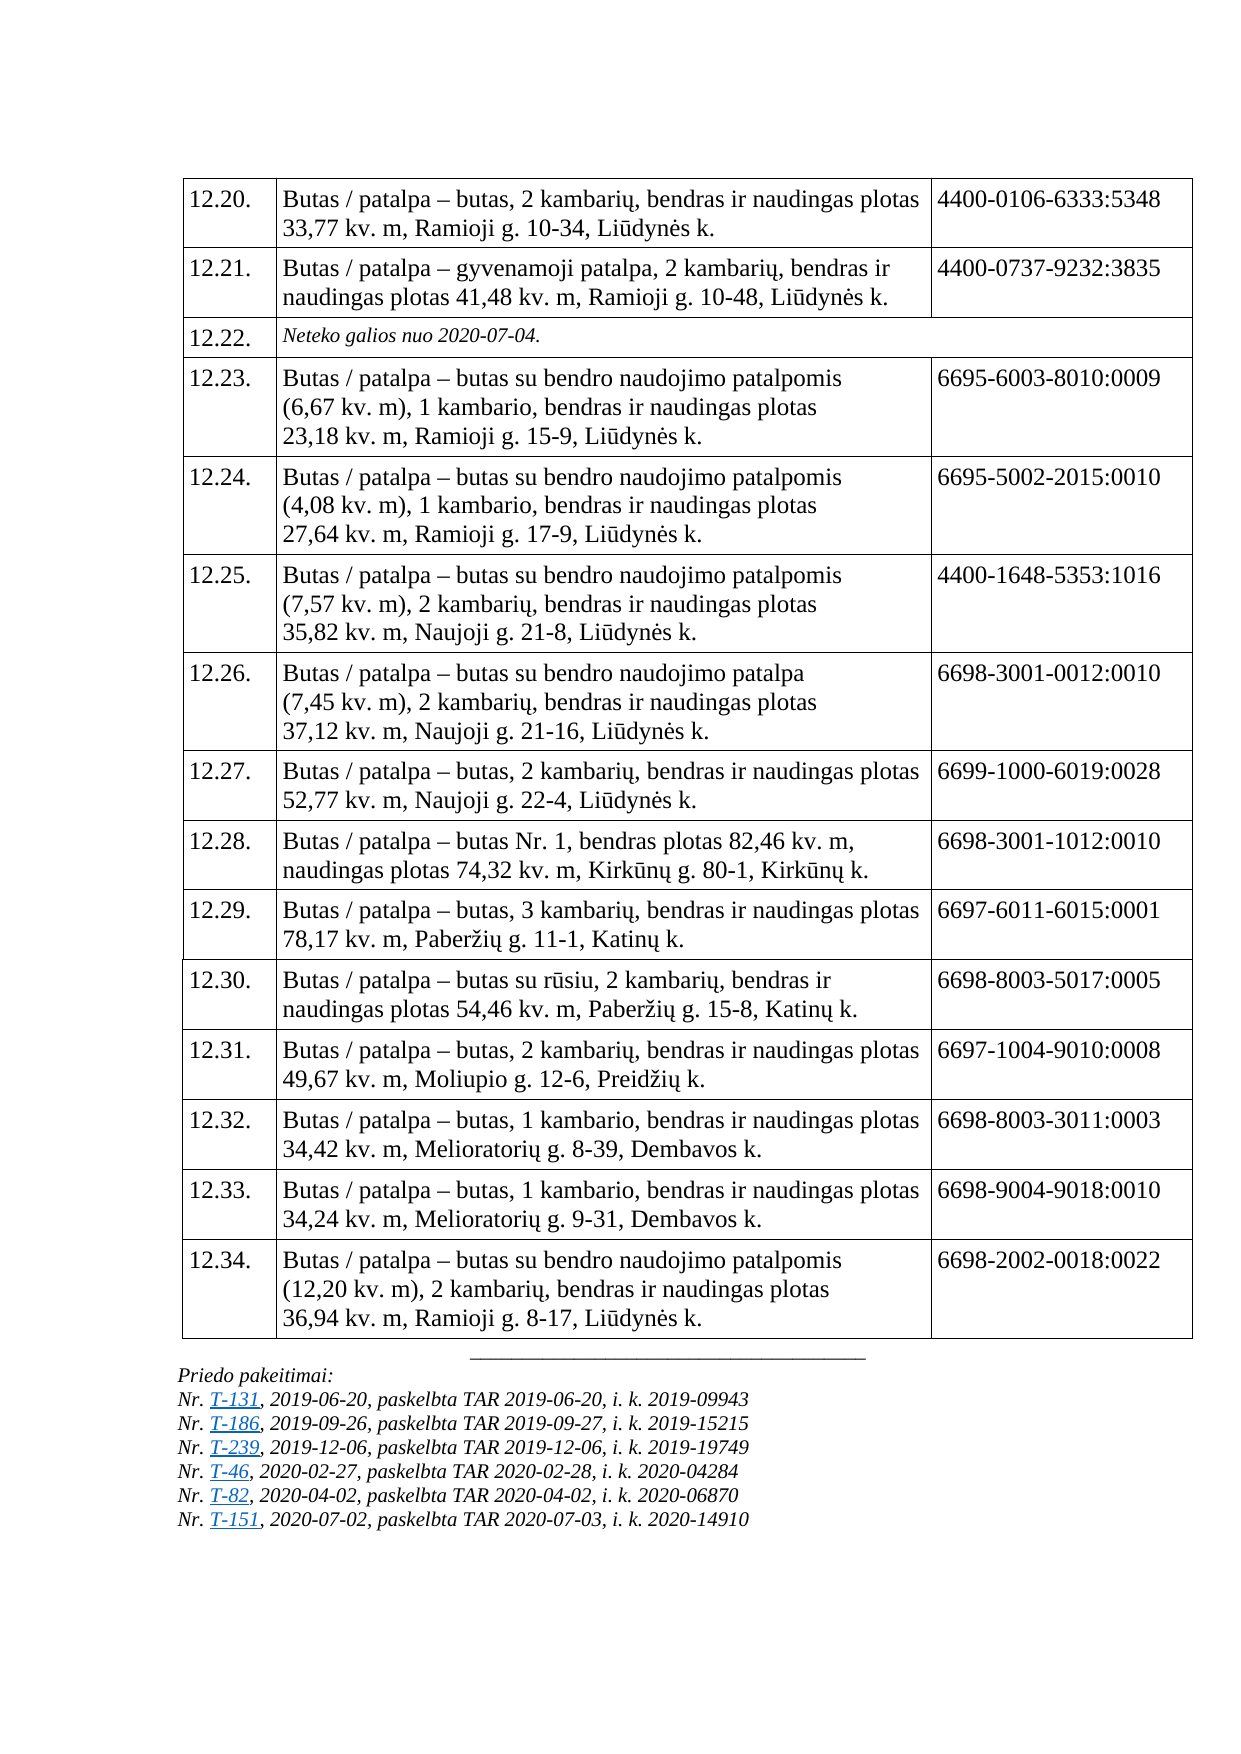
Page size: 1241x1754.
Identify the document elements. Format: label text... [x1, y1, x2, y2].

table_cell Butas / patalpa – butas, 2 kambarių, bendras ir naudingas plotas 33,77 kv. m, Ramioji g. 10-34, Liūdynės k. [277, 179, 931, 247]
table_cell Butas / patalpa – gyvenamoji patalpa, 2 kambarių, bendras ir naudingas plotas 41,48 kv. m, Ramioji g. 10-48, Liūdynės k. [277, 248, 931, 317]
table_cell 12.24. [184, 457, 276, 554]
text Nr. T-131, 2019-06-20, paskelbta TAR 2019-06-20, i. k. 2019-09943 [177, 1387, 1174, 1411]
table_cell Butas / patalpa – butas su bendro naudojimo patalpa (7,45 kv. m), 2 kambarių, bendras ir naudingas plotas 37,12 kv. m, Naujoji g. 21-16, Liūdynės k. [277, 653, 931, 750]
table_cell 6698-8003-5017:0005 [932, 960, 1192, 1029]
table_cell 12.21. [184, 248, 276, 317]
table_cell 6695-6003-8010:0009 [932, 358, 1192, 456]
text Priedo pakeitimai: [177, 1362, 1174, 1387]
table_cell 12.22. [184, 318, 276, 357]
table_cell 4400-0737-9232:3835 [932, 248, 1192, 317]
table_cell 12.30. [183, 960, 276, 1029]
table_cell 12.34. [183, 1240, 276, 1337]
table_cell 6695-5002-2015:0010 [932, 457, 1192, 554]
table_cell 6698-3001-0012:0010 [932, 653, 1192, 750]
table_cell Butas / patalpa – butas, 2 kambarių, bendras ir naudingas plotas 49,67 kv. m, Moliupio g. 12-6, Preidžių k. [277, 1030, 931, 1099]
table_cell Butas / patalpa – butas, 1 kambario, bendras ir naudingas plotas 34,42 kv. m, Melioratorių g. 8-39, Dembavos k. [277, 1100, 931, 1169]
table_cell 6698-3001-1012:0010 [932, 821, 1192, 889]
text ______________________________________ [177, 1338, 1174, 1362]
table_cell 6698-2002-0018:0022 [932, 1240, 1192, 1337]
table_cell 6697-6011-6015:0001 [932, 890, 1192, 959]
table_cell Butas / patalpa – butas, 3 kambarių, bendras ir naudingas plotas 78,17 kv. m, Paberžių g. 11-1, Katinų k. [277, 890, 931, 959]
table_cell 12.33. [183, 1170, 276, 1239]
table_cell 12.32. [183, 1100, 276, 1169]
table_cell Butas / patalpa – butas, 2 kambarių, bendras ir naudingas plotas 52,77 kv. m, Naujoji g. 22-4, Liūdynės k. [277, 751, 931, 820]
text Nr. T-186, 2019-09-26, paskelbta TAR 2019-09-27, i. k. 2019-15215 [177, 1411, 1174, 1435]
text Nr. T-46, 2020-02-27, paskelbta TAR 2020-02-28, i. k. 2020-04284 [177, 1459, 1174, 1483]
table_cell 12.20. [184, 179, 276, 247]
text Nr. T-151, 2020-07-02, paskelbta TAR 2020-07-03, i. k. 2020-14910 [177, 1507, 1174, 1531]
table_cell 12.28. [184, 821, 276, 889]
table_cell 4400-1648-5353:1016 [932, 555, 1192, 652]
table_cell Neteko galios nuo 2020-07-04. [277, 318, 1192, 357]
table_cell 12.25. [184, 555, 276, 652]
text Nr. T-82, 2020-04-02, paskelbta TAR 2020-04-02, i. k. 2020-06870 [177, 1483, 1174, 1507]
table_cell 6699-1000-6019:0028 [932, 751, 1192, 820]
table_cell 12.26. [184, 653, 276, 750]
table_cell 12.31. [183, 1030, 276, 1099]
table_cell Butas / patalpa – butas su bendro naudojimo patalpomis (6,67 kv. m), 1 kambario, bendras ir naudingas plotas 23,18 kv. m, Ramioji g. 15-9, Liūdynės k. [277, 358, 931, 456]
table_cell Butas / patalpa – butas su bendro naudojimo patalpomis (4,08 kv. m), 1 kambario, bendras ir naudingas plotas 27,64 kv. m, Ramioji g. 17-9, Liūdynės k. [277, 457, 931, 554]
table_cell Butas / patalpa – butas su rūsiu, 2 kambarių, bendras ir naudingas plotas 54,46 kv. m, Paberžių g. 15-8, Katinų k. [277, 960, 931, 1029]
table_cell 12.23. [184, 358, 276, 456]
table_cell Butas / patalpa – butas su bendro naudojimo patalpomis (7,57 kv. m), 2 kambarių, bendras ir naudingas plotas 35,82 kv. m, Naujoji g. 21-8, Liūdynės k. [277, 555, 931, 652]
table_cell 4400-0106-6333:5348 [932, 179, 1192, 247]
table_cell 6698-8003-3011:0003 [932, 1100, 1192, 1169]
table_cell Butas / patalpa – butas Nr. 1, bendras plotas 82,46 kv. m, naudingas plotas 74,32 kv. m, Kirkūnų g. 80-1, Kirkūnų k. [277, 821, 931, 889]
table_cell 12.29. [184, 890, 276, 959]
table_cell 12.27. [184, 751, 276, 820]
table_cell 6698-9004-9018:0010 [932, 1170, 1192, 1239]
table_cell Butas / patalpa – butas, 1 kambario, bendras ir naudingas plotas 34,24 kv. m, Melioratorių g. 9-31, Dembavos k. [277, 1170, 931, 1239]
table_cell 6697-1004-9010:0008 [932, 1030, 1192, 1099]
text Nr. T-239, 2019-12-06, paskelbta TAR 2019-12-06, i. k. 2019-19749 [177, 1435, 1174, 1459]
table_cell Butas / patalpa – butas su bendro naudojimo patalpomis (12,20 kv. m), 2 kambarių, bendras ir naudingas plotas 36,94 kv. m, Ramioji g. 8-17, Liūdynės k. [277, 1240, 931, 1337]
